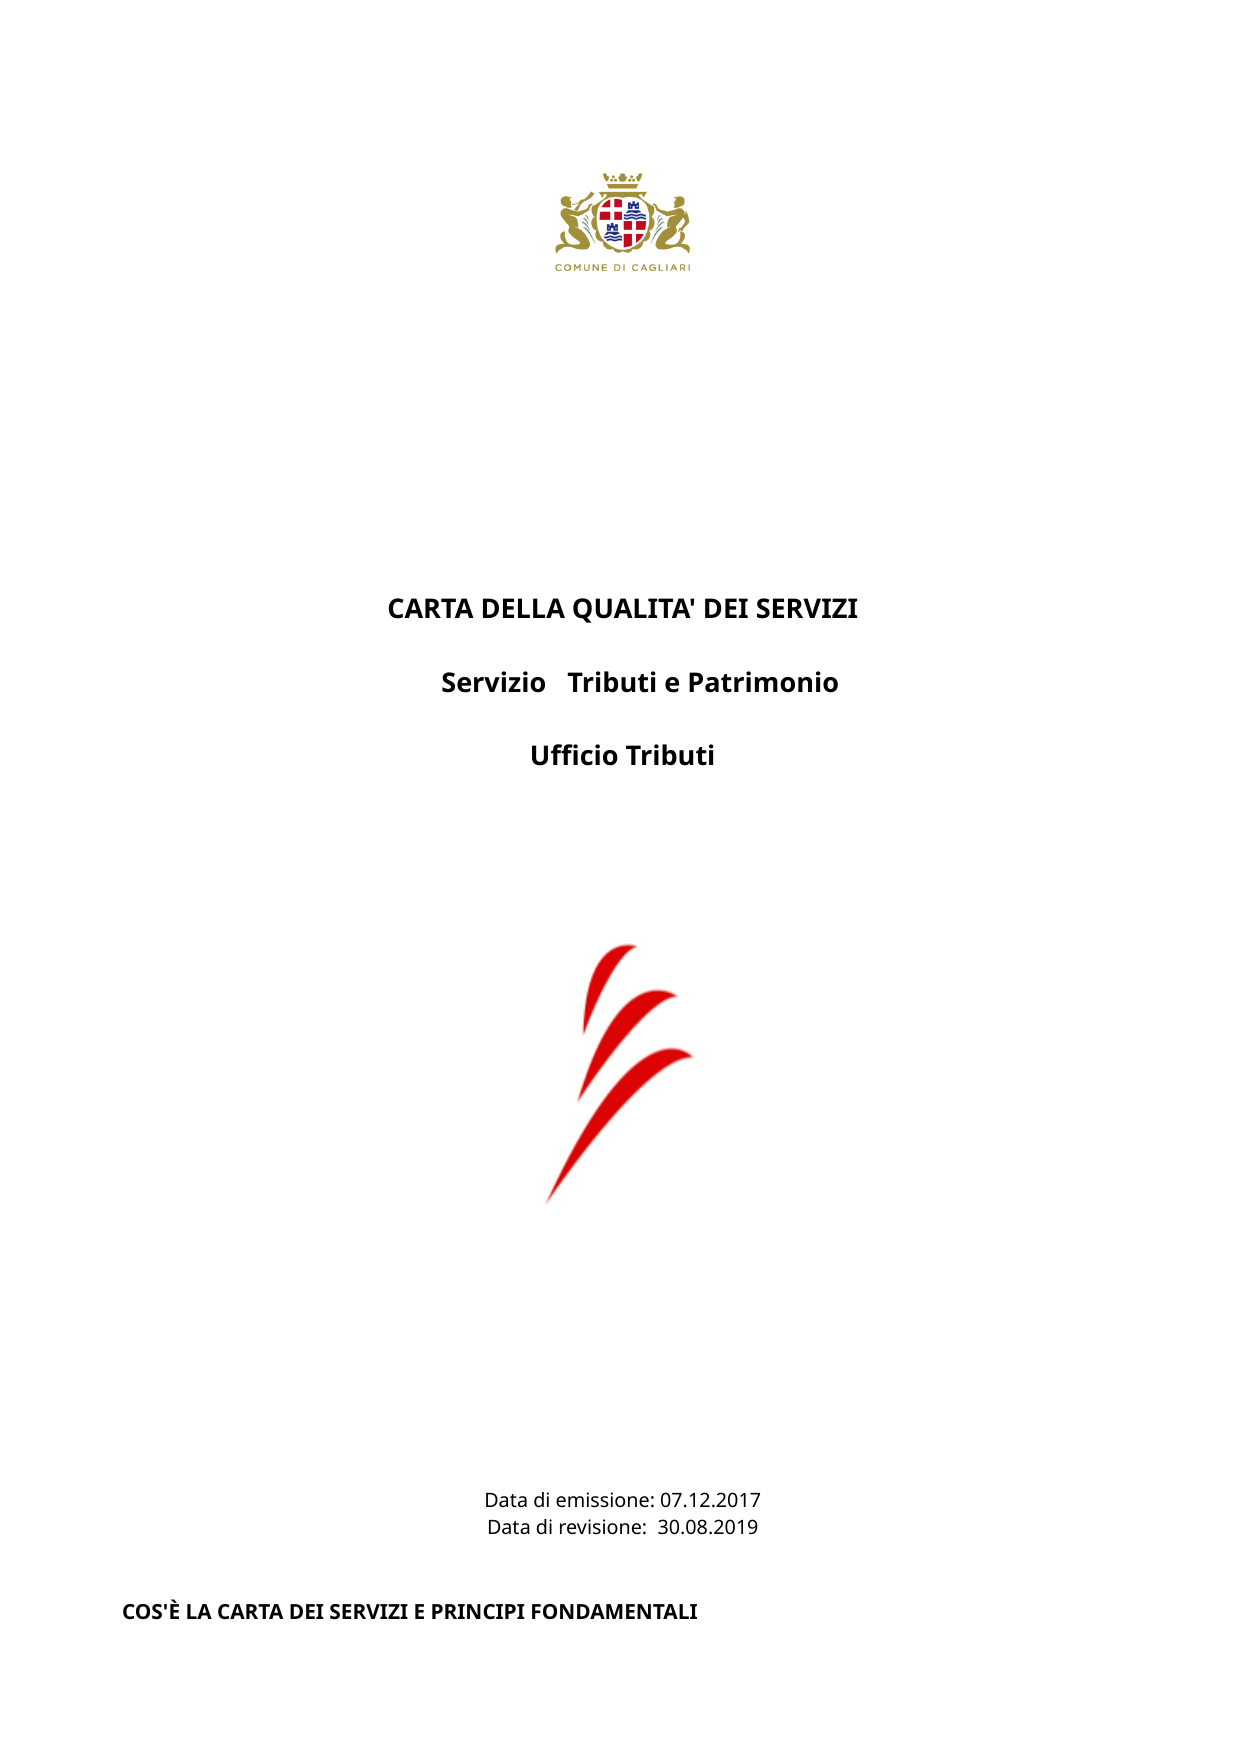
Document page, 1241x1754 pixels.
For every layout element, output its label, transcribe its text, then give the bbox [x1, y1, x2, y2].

text Data di emissione: 07.12.2017 [122, 1486, 1123, 1513]
text COS'È LA CARTA DEI SERVIZI E PRINCIPI FONDAMENTALI [122, 1597, 1123, 1626]
text Servizio Tributi e Patrimonio [122, 663, 1123, 700]
text CARTA DELLA QUALITA' DEI SERVIZI [122, 589, 1123, 626]
text Ufficio Tributi [122, 737, 1123, 774]
text Data di revisione: 30.08.2019 [122, 1513, 1123, 1540]
